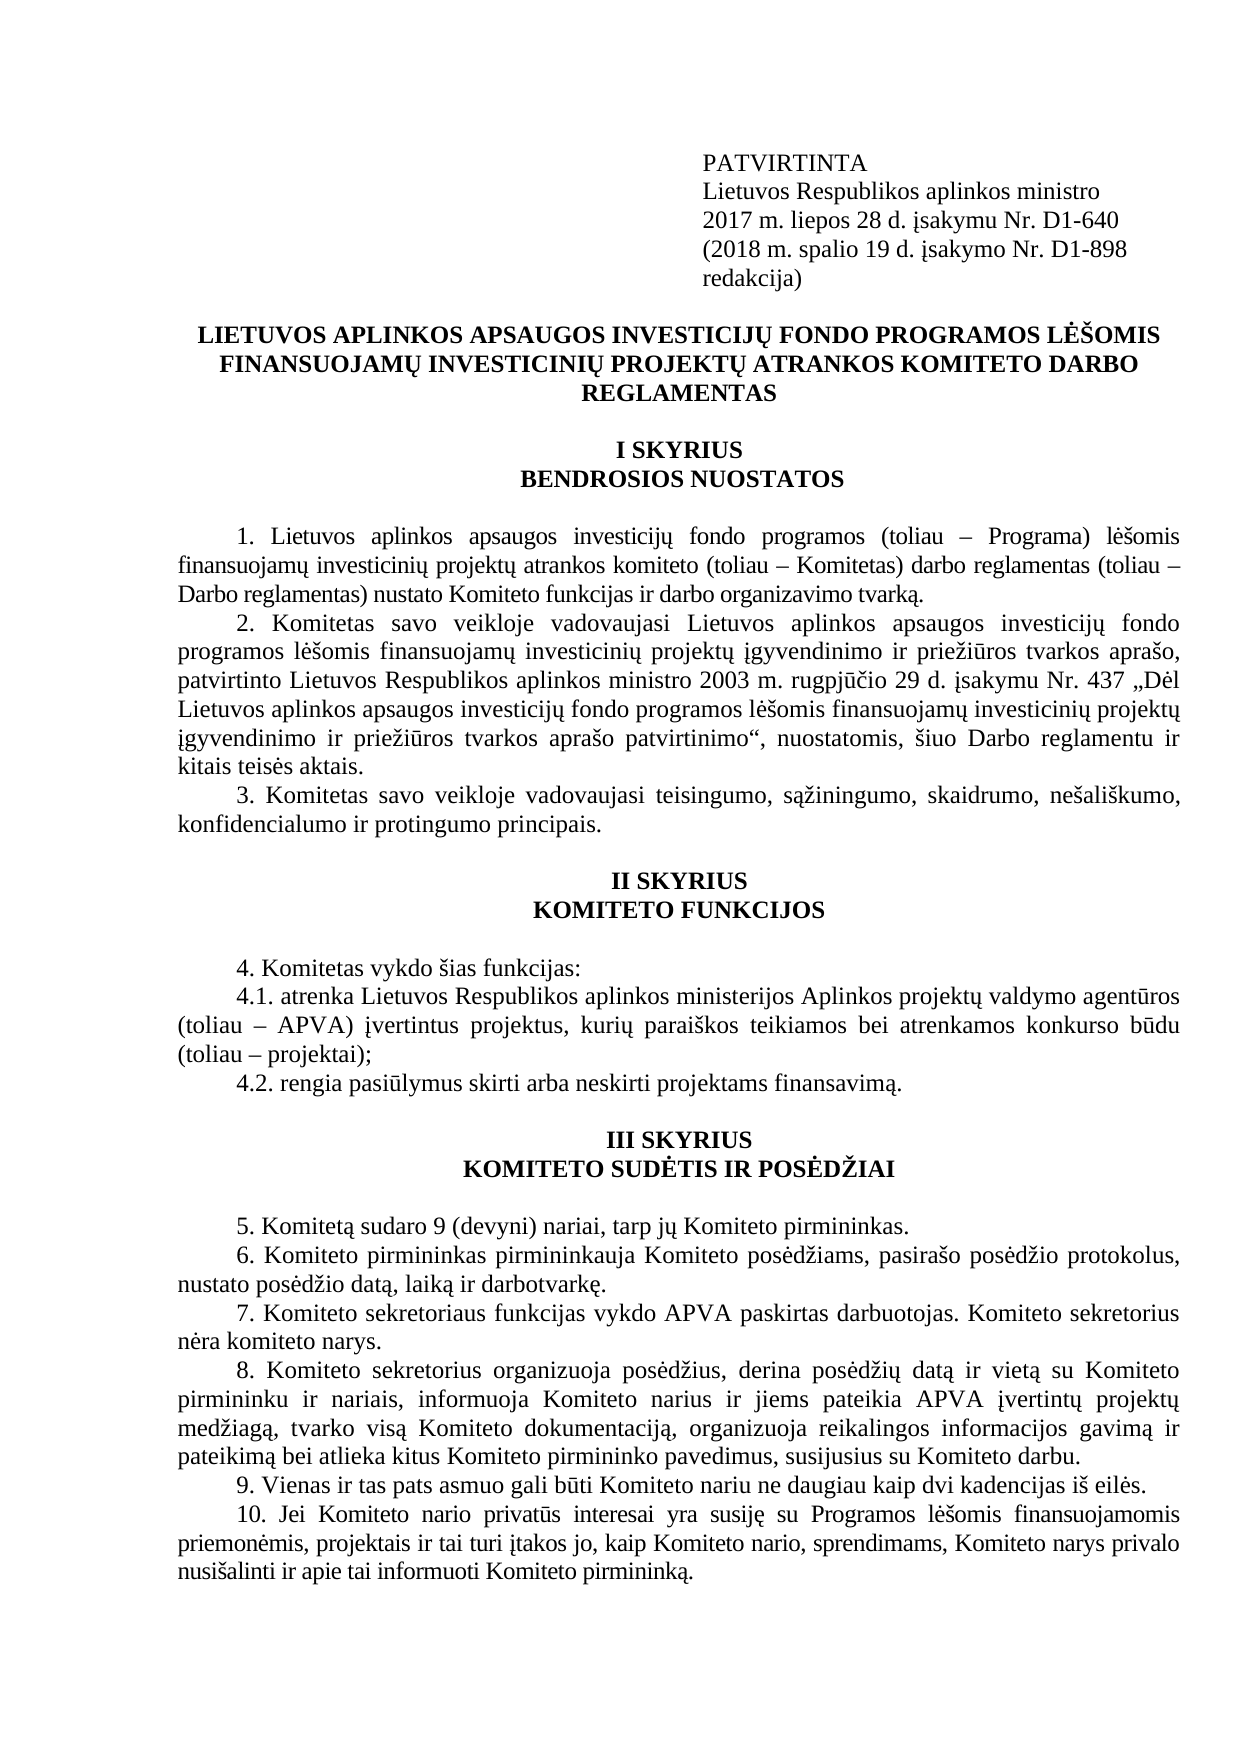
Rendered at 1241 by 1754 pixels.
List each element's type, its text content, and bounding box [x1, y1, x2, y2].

text BENDROSIOS NUOSTATOS [177, 464, 1181, 493]
text 6. Komiteto pirmininkas pirmininkauja Komiteto posėdžiams, pasirašo posėdžio protokolus, nustato posėdžio datą, laiką ir darbotvarkę. [177, 1240, 1181, 1298]
text 3. Komitetas savo veikloje vadovaujasi teisingumo, sąžiningumo, skaidrumo, nešališkumo, konfidencialumo ir protingumo principais. [177, 780, 1181, 838]
text (2018 m. spalio 19 d. įsakymo Nr. D1-898 redakcija) [702, 234, 1181, 291]
text 2017 m. liepos 28 d. įsakymu Nr. D1-640 [649, 205, 1181, 234]
text 2. Komitetas savo veikloje vadovaujasi Lietuvos aplinkos apsaugos investicijų fondo programos lėšomis finansuojamų investicinių projektų įgyvendinimo ir priežiūros tvarkos aprašo, patvirtinto Lietuvos Respublikos aplinkos ministro 2003 m. rugpjūčio 29 d. įsakymu Nr. 437 „Dėl Lietuvos aplinkos apsaugos investicijų fondo programos lėšomis finansuojamų investicinių projektų įgyvendinimo ir priežiūros tvarkos aprašo patvirtinimo“, nuostatomis, šiuo Darbo reglamentu ir kitais teisės aktais. [177, 608, 1181, 780]
text 5. Komitetą sudaro 9 (devyni) nariai, tarp jų Komiteto pirmininkas. [177, 1211, 1181, 1240]
text 4. Komitetas vykdo šias funkcijas: [177, 953, 1181, 981]
text KOMITETO SUDĖTIS IR POSĖDŽIAI [177, 1154, 1181, 1183]
text III SKYRIUS [177, 1125, 1181, 1154]
text 7. Komiteto sekretoriaus funkcijas vykdo APVA paskirtas darbuotojas. Komiteto sekretorius nėra komiteto narys. [177, 1298, 1181, 1355]
text 4.1. atrenka Lietuvos Respublikos aplinkos ministerijos Aplinkos projektų valdymo agentūros (toliau – APVA) įvertintus projektus, kurių paraiškos teikiamos bei atrenkamos konkurso būdu (toliau – projektai); [177, 981, 1181, 1068]
text 10. Jei Komiteto nario privatūs interesai yra susiję su Programos lėšomis finansuojamomis priemonėmis, projektais ir tai turi įtakos jo, kaip Komiteto nario, sprendimams, Komiteto narys privalo nusišalinti ir apie tai informuoti Komiteto pirmininką. [177, 1499, 1181, 1585]
text Lietuvos Respublikos aplinkos ministro [649, 176, 1181, 205]
text 1. Lietuvos aplinkos apsaugos investicijų fondo programos (toliau – Programa) lėšomis finansuojamų investicinių projektų atrankos komiteto (toliau – Komitetas) darbo reglamentas (toliau – Darbo reglamentas) nustato Komiteto funkcijas ir darbo organizavimo tvarką. [177, 521, 1181, 608]
text KOMITETO FUNKCIJOS [177, 895, 1181, 924]
text II SKYRIUS [177, 866, 1181, 895]
text 9. Vienas ir tas pats asmuo gali būti Komiteto nariu ne daugiau kaip dvi kadencijas iš eilės. [177, 1470, 1181, 1499]
text PATVIRTINTA [627, 148, 1181, 176]
text 4.2. rengia pasiūlymus skirti arba neskirti projektams finansavimą. [177, 1068, 1181, 1096]
text I SKYRIUS [177, 435, 1181, 464]
text 8. Komiteto sekretorius organizuoja posėdžius, derina posėdžių datą ir vietą su Komiteto pirmininku ir nariais, informuoja Komiteto narius ir jiems pateikia APVA įvertintų projektų medžiagą, tvarko visą Komiteto dokumentaciją, organizuoja reikalingos informacijos gavimą ir pateikimą bei atlieka kitus Komiteto pirmininko pavedimus, susijusius su Komiteto darbu. [177, 1355, 1181, 1470]
text LIETUVOS APLINKOS APSAUGOS INVESTICIJŲ FONDO PROGRAMOS LĖŠOMIS FINANSUOJAMŲ INVESTICINIŲ PROJEKTŲ ATRANKOS KOMITETO DARBO REGLAMENTAS [177, 320, 1181, 406]
